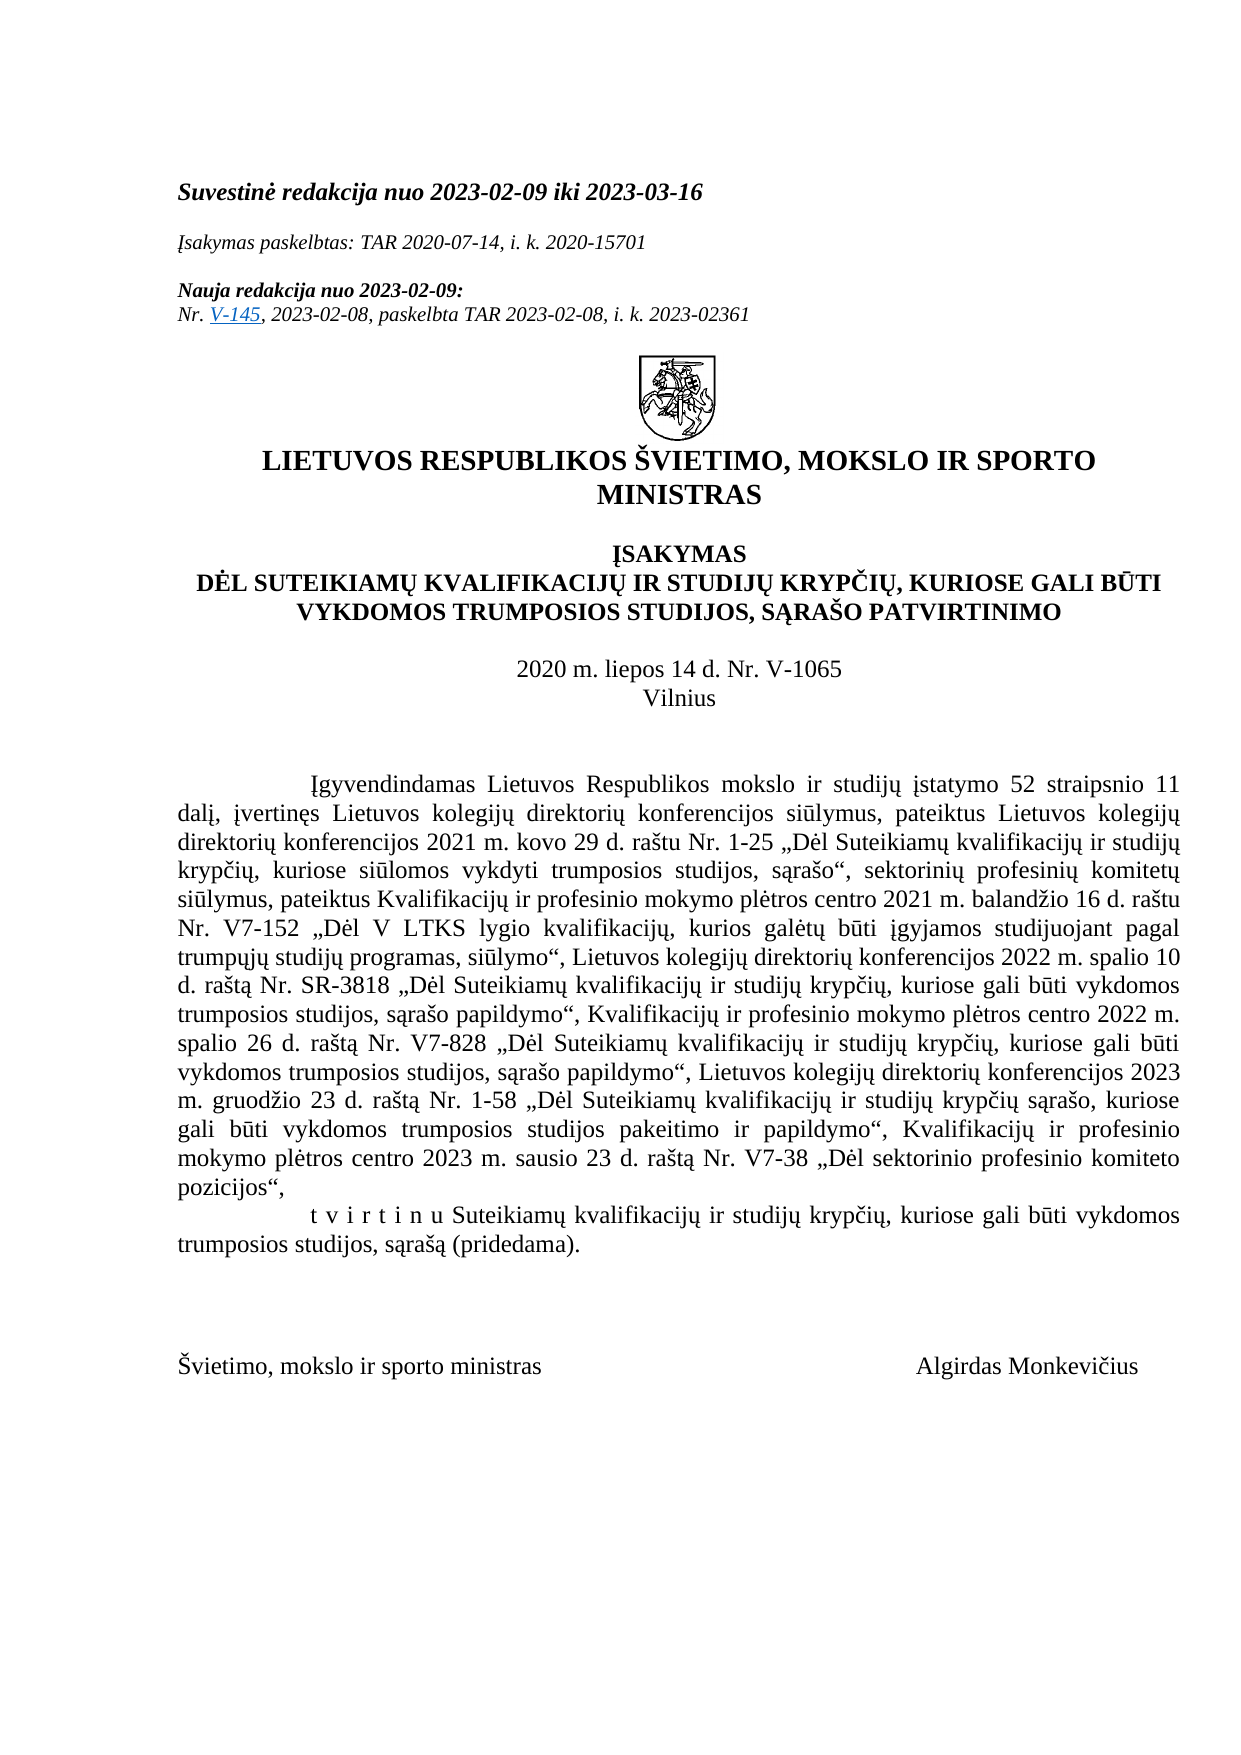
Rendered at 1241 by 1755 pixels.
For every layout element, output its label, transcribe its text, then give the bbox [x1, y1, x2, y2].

text ĮSAKYMAS [177, 539, 1181, 568]
text LIETUVOS RESPUBLIKOS ŠVIETIMO, MOKSLO IR SPORTO [177, 443, 1181, 477]
text Nr. V-145, 2023-02-08, paskelbta TAR 2023-02-08, i. k. 2023-02361 [177, 302, 1181, 326]
text Vilnius [177, 683, 1181, 712]
text Įgyvendindamas Lietuvos Respublikos mokslo ir studijų įstatymo 52 straipsnio 11 dalį, įvertinęs Lietuvos kolegijų direktorių konferencijos siūlymus, pateiktus Lietuvos kolegijų direktorių konferencijos 2021 m. kovo 29 d. raštu Nr. 1-25 „Dėl Suteikiamų kvalifikacijų ir studijų krypčių, kuriose siūlomos vykdyti trumposios studijos, sąrašo“, sektorinių profesinių komitetų siūlymus, pateiktus Kvalifikacijų ir profesinio mokymo plėtros centro 2021 m. balandžio 16 d. raštu Nr. V7-152 „Dėl V LTKS lygio kvalifikacijų, kurios galėtų būti įgyjamos studijuojant pagal trumpųjų studijų programas, siūlymo“, Lietuvos kolegijų direktorių konferencijos 2022 m. spalio 10 d. raštą Nr. SR-3818 „Dėl Suteikiamų kvalifikacijų ir studijų krypčių, kuriose gali būti vykdomos trumposios studijos, sąrašo papildymo“, Kvalifikacijų ir profesinio mokymo plėtros centro 2022 m. spalio 26 d. raštą Nr. V7-828 „Dėl Suteikiamų kvalifikacijų ir studijų krypčių, kuriose gali būti vykdomos trumposios studijos, sąrašo papildymo“, Lietuvos kolegijų direktorių konferencijos 2023 m. gruodžio 23 d. raštą Nr. 1-58 „Dėl Suteikiamų kvalifikacijų ir studijų krypčių sąrašo, kuriose gali būti vykdomos trumposios studijos pakeitimo ir papildymo“, Kvalifikacijų ir profesinio mokymo plėtros centro 2023 m. sausio 23 d. raštą Nr. V7-38 „Dėl sektorinio profesinio komiteto pozicijos“, [177, 769, 1181, 1200]
text t v i r t i n u Suteikiamų kvalifikacijų ir studijų krypčių, kuriose gali būti vykdomos trumposios studijos, sąrašą (pridedama). [177, 1200, 1181, 1258]
text MINISTRAS [177, 477, 1181, 510]
text DĖL SUTEIKIAMŲ KVALIFIKACIJŲ IR STUDIJŲ KRYPČIŲ, KURIOSE GALI BŪTI VYKDOMOS TRUMPOSIOS STUDIJOS, SĄRAŠO PATVIRTINIMO [177, 568, 1181, 625]
text Nauja redakcija nuo 2023-02-09: [177, 278, 1181, 302]
text Švietimo, mokslo ir sporto ministras Algirdas Monkevičius [177, 1351, 1181, 1380]
text 2020 m. liepos 14 d. Nr. V-1065 [177, 654, 1181, 683]
text Suvestinė redakcija nuo 2023-02-09 iki 2023-03-16 [177, 177, 1181, 206]
text Įsakymas paskelbtas: TAR 2020-07-14, i. k. 2020-15701 [177, 230, 1181, 254]
